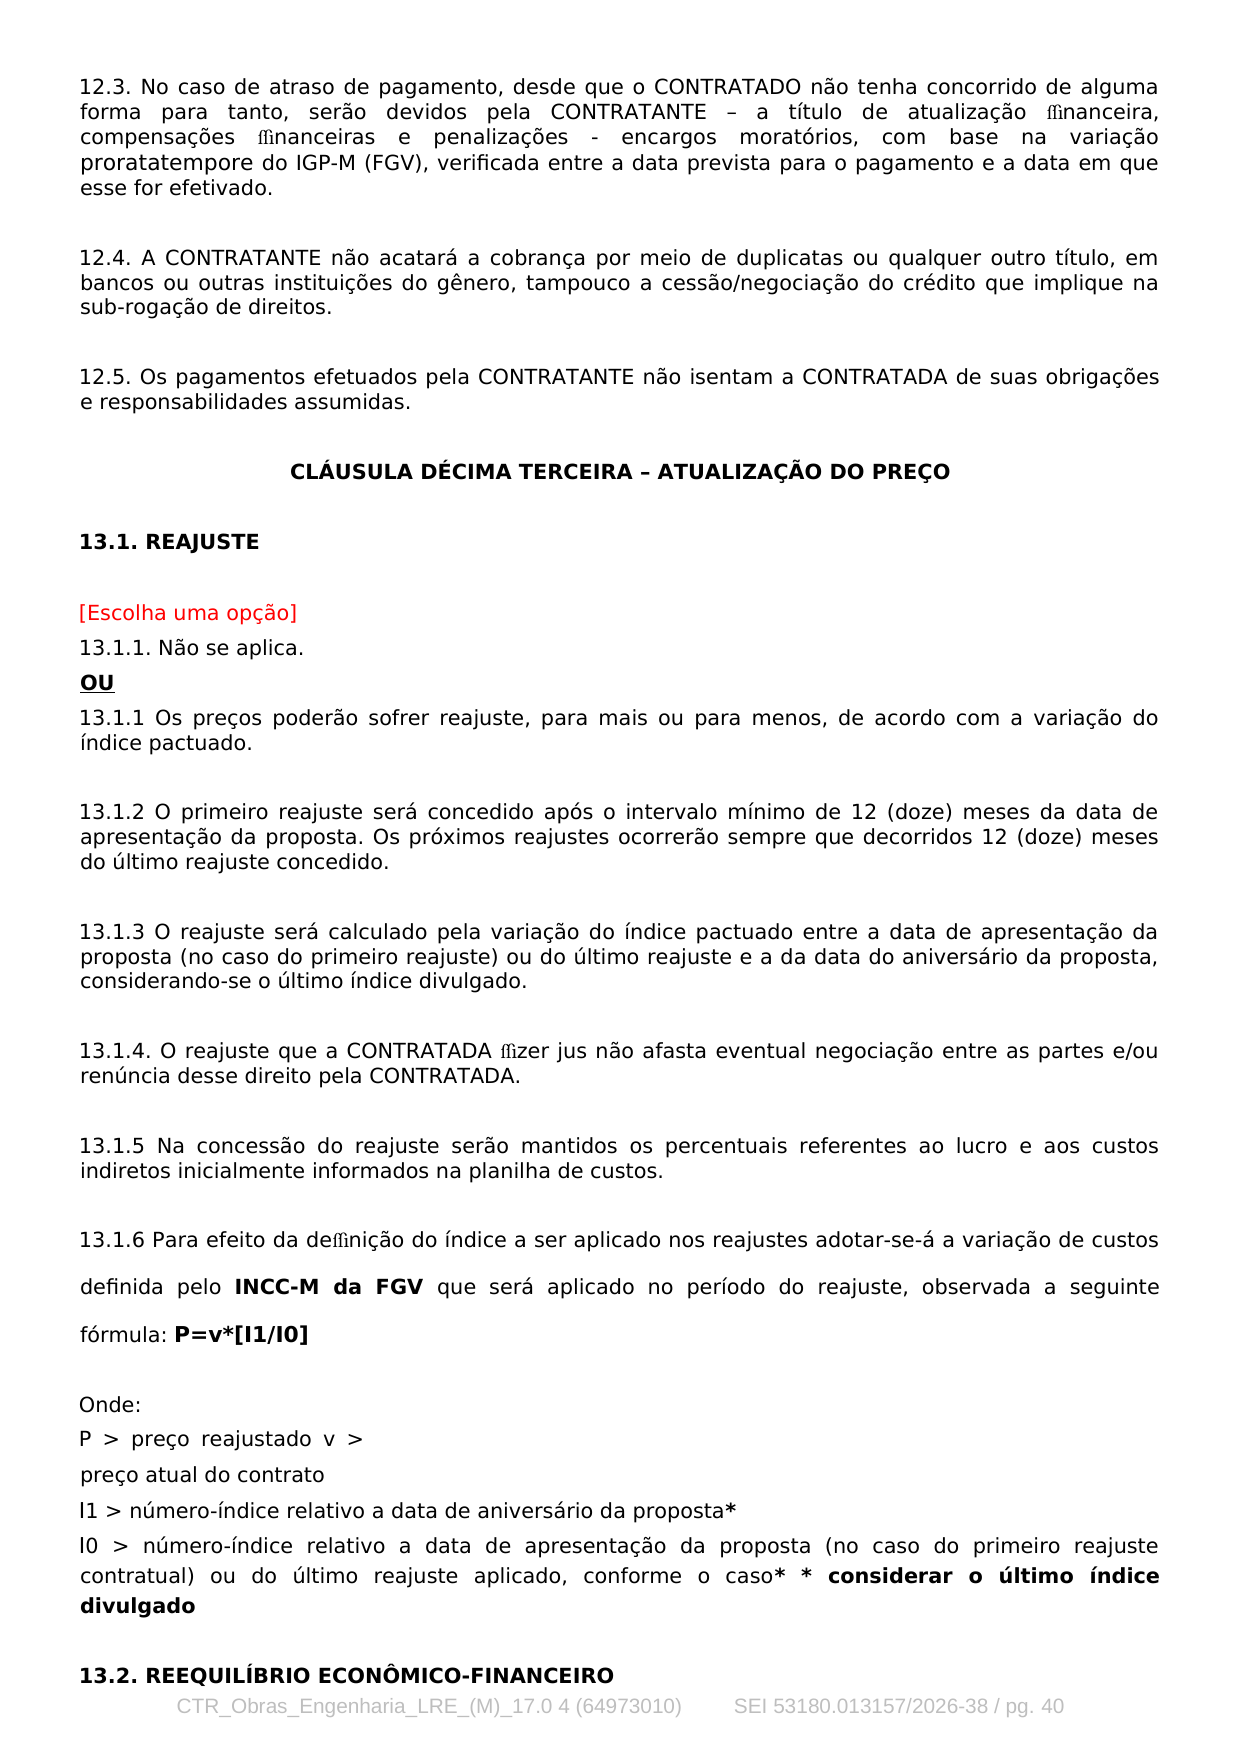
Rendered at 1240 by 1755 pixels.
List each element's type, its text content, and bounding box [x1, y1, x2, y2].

subtitle CLÁUSULA DÉCIMA TERCEIRA – ATUALIZAÇÃO DO PREÇO [74, 460, 1166, 484]
text 13.1.1. Não se aplica. [79, 636, 1160, 660]
text 13.1.5 Na concessão do reajuste serão mantidos os percentuais referentes ao lucro e aos custos indiretos inicialmente informados na planilha de custos. [79, 1134, 1160, 1183]
text 13.1.2 O primeiro reajuste será concedido após o intervalo mínimo de 12 (doze) meses da data de apresentação da proposta. Os próximos reajustes ocorrerão sempre que decorridos 12 (doze) meses do último reajuste concedido. [79, 800, 1160, 874]
text 12.3. No caso de atraso de pagamento, desde que o CONTRATADO não tenha concorrido de alguma forma para tanto, serão devidos pela CONTRATANTE – a título de atualização nanceira, compensações nanceiras e penalizações - encargos moratórios, com base na variação proratatempore do IGP-M (FGV), verificada entre a data prevista para o pagamento e a data em que esse for efetivado. [79, 75, 1160, 200]
text I1 > número-índice relativo a data de aniversário da proposta* [79, 1498, 1160, 1523]
text Onde: [79, 1393, 1160, 1417]
text 13.1.6 Para efeito da denição do índice a ser aplicado nos reajustes adotar-se-á a variação de custos definida pelo INCC-M da FGV que será aplicado no período do reajuste, observada a seguinte fórmula: P=v*[I1/I0] [79, 1228, 1160, 1348]
text 12.5. Os pagamentos efetuados pela CONTRATANTE não isentam a CONTRATADA de suas obrigações e responsabilidades assumidas. [79, 365, 1160, 414]
text 13.1.3 O reajuste será calculado pela variação do índice pactuado entre a data de apresentação da proposta (no caso do primeiro reajuste) ou do último reajuste e a da data do aniversário da proposta, considerando-se o último índice divulgado. [79, 920, 1160, 994]
text I0 > número-índice relativo a data de apresentação da proposta (no caso do primeiro reajuste contratual) ou do último reajuste aplicado, conforme o caso* * considerar o último índice divulgado [79, 1533, 1160, 1618]
subtitle OU [80, 671, 1167, 695]
text 13.1.1 Os preços poderão sofrer reajuste, para mais ou para menos, de acordo com a variação do índice pactuado. [79, 706, 1160, 755]
text 13.1. REAJUSTE [79, 530, 1167, 554]
text 12.4. A CONTRATANTE não acatará a cobrança por meio de duplicatas ou qualquer outro título, em bancos ou outras instituições do gênero, tampouco a cessão/negociação do crédito que implique na sub-rogação de direitos. [79, 246, 1160, 320]
text [Escolha uma opção] [79, 601, 1167, 625]
text 13.1.4. O reajuste que a CONTRATADA zer jus não afasta eventual negociação entre as partes e/ou renúncia desse direito pela CONTRATADA. [79, 1039, 1160, 1088]
text P > preço reajustado v > preço atual do contrato [79, 1427, 364, 1487]
text 13.2. REEQUILÍBRIO ECONÔMICO-FINANCEIRO [79, 1664, 1167, 1688]
